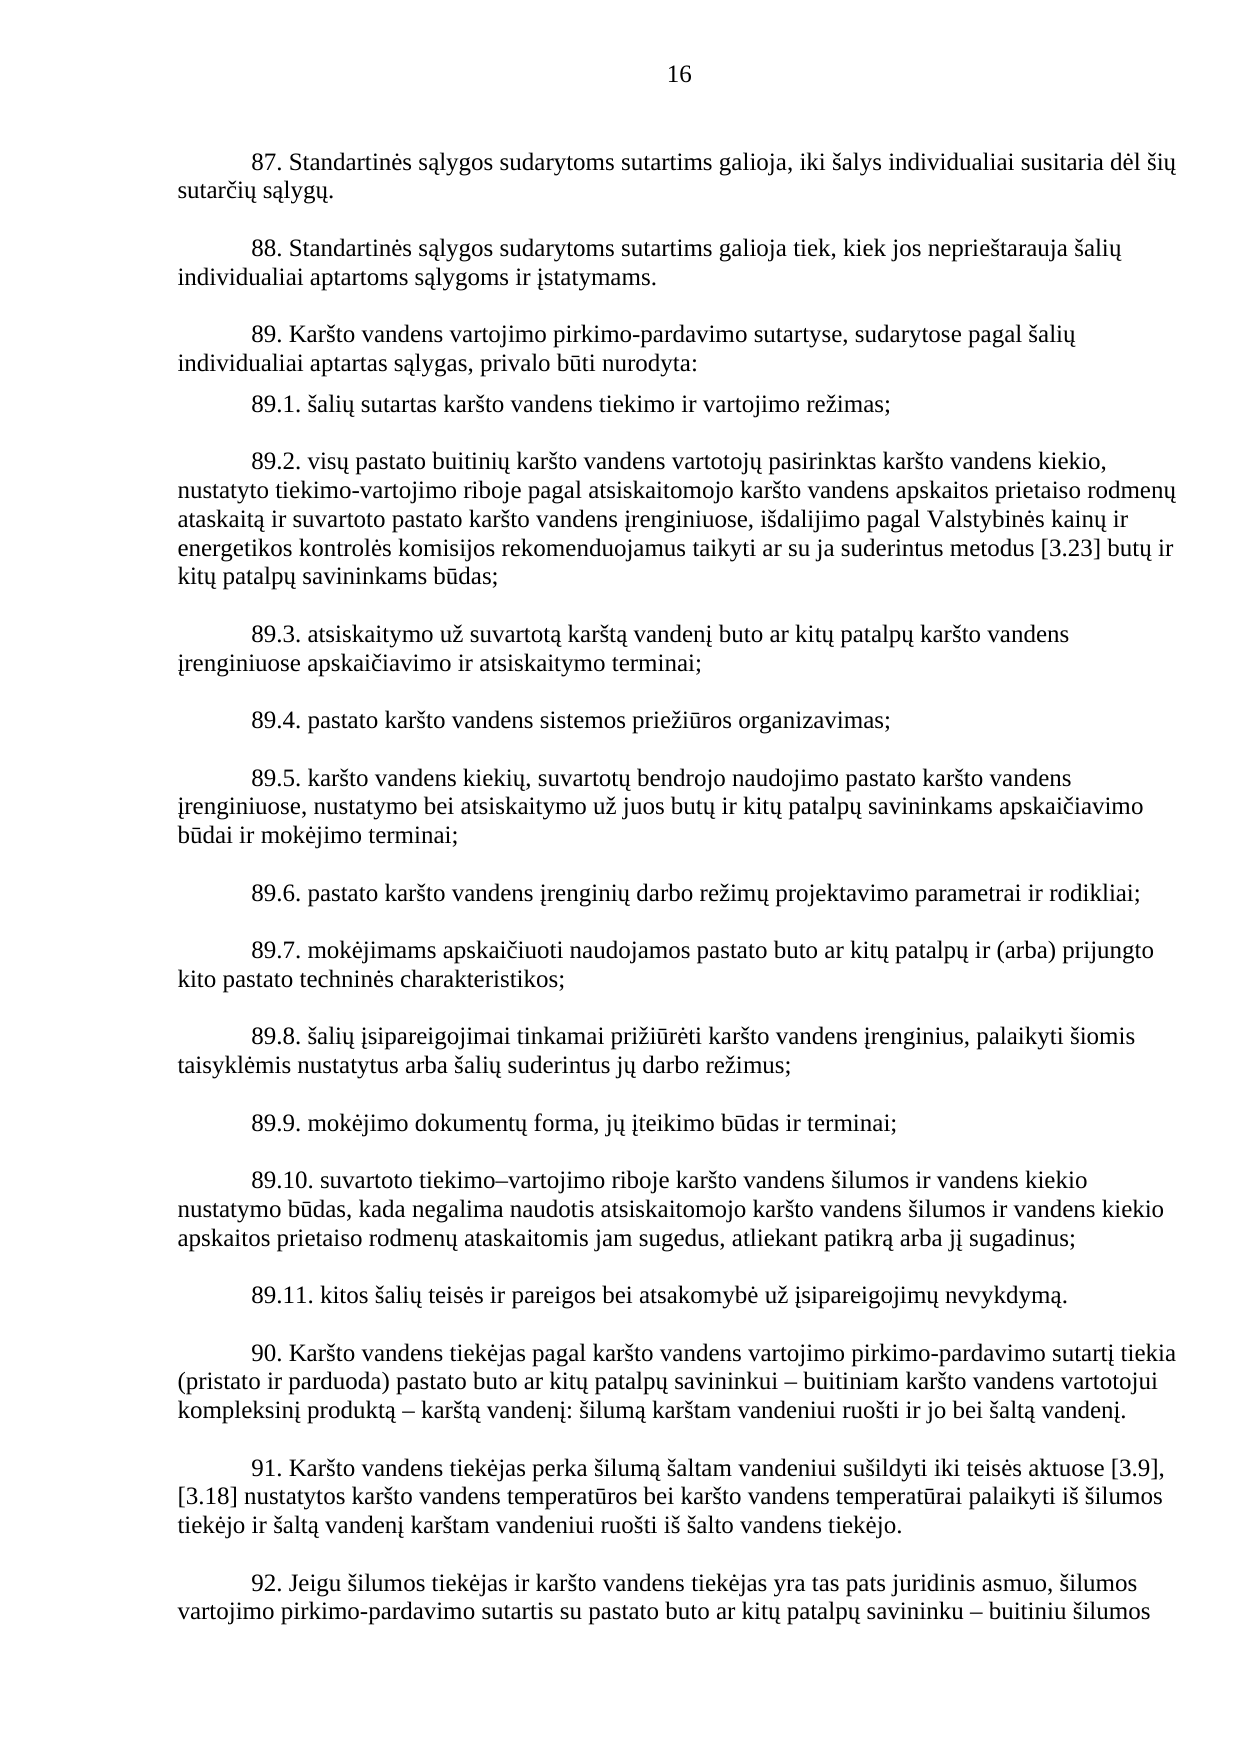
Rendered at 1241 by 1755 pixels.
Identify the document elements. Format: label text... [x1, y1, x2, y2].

text 89.3. atsiskaitymo už suvartotą karštą vandenį buto ar kitų patalpų karšto vandens įrenginiuose apskaičiavimo ir atsiskaitymo terminai; [177, 619, 1181, 676]
text 91. Karšto vandens tiekėjas perka šilumą šaltam vandeniui sušildyti iki teisės aktuose [3.9], [3.18] nustatytos karšto vandens temperatūros bei karšto vandens temperatūrai palaikyti iš šilumos tiekėjo ir šaltą vandenį karštam vandeniui ruošti iš šalto vandens tiekėjo. [177, 1453, 1181, 1539]
text 89.8. šalių įsipareigojimai tinkamai prižiūrėti karšto vandens įrenginius, palaikyti šiomis taisyklėmis nustatytus arba šalių suderintus jų darbo režimus; [177, 1021, 1181, 1079]
text 89.2. visų pastato buitinių karšto vandens vartotojų pasirinktas karšto vandens kiekio, nustatyto tiekimo-vartojimo riboje pagal atsiskaitomojo karšto vandens apskaitos prietaiso rodmenų ataskaitą ir suvartoto pastato karšto vandens įrenginiuose, išdalijimo pagal Valstybinės kainų ir energetikos kontrolės komisijos rekomenduojamus taikyti ar su ja suderintus metodus [3.23] butų ir kitų patalpų savininkams būdas; [177, 446, 1181, 590]
text 89.11. kitos šalių teisės ir pareigos bei atsakomybė už įsipareigojimų nevykdymą. [177, 1280, 1181, 1309]
text 89. Karšto vandens vartojimo pirkimo-pardavimo sutartyse, sudarytose pagal šalių individualiai aptartas sąlygas, privalo būti nurodyta: [177, 319, 1181, 377]
text 90. Karšto vandens tiekėjas pagal karšto vandens vartojimo pirkimo-pardavimo sutartį tiekia (pristato ir parduoda) pastato buto ar kitų patalpų savininkui – buitiniam karšto vandens vartotojui kompleksinį produktą – karštą vandenį: šilumą karštam vandeniui ruošti ir jo bei šaltą vandenį. [177, 1338, 1181, 1424]
text 89.5. karšto vandens kiekių, suvartotų bendrojo naudojimo pastato karšto vandens įrenginiuose, nustatymo bei atsiskaitymo už juos butų ir kitų patalpų savininkams apskaičiavimo būdai ir mokėjimo terminai; [177, 763, 1181, 849]
text 89.4. pastato karšto vandens sistemos priežiūros organizavimas; [177, 705, 1181, 734]
text 89.10. suvartoto tiekimo–vartojimo riboje karšto vandens šilumos ir vandens kiekio nustatymo būdas, kada negalima naudotis atsiskaitomojo karšto vandens šilumos ir vandens kiekio apskaitos prietaiso rodmenų ataskaitomis jam sugedus, atliekant patikrą arba jį sugadinus; [177, 1165, 1181, 1251]
text 89.9. mokėjimo dokumentų forma, jų įteikimo būdas ir terminai; [177, 1108, 1181, 1136]
text 88. Standartinės sąlygos sudarytoms sutartims galioja tiek, kiek jos neprieštarauja šalių individualiai aptartoms sąlygoms ir įstatymams. [177, 233, 1181, 291]
text 89.7. mokėjimams apskaičiuoti naudojamos pastato buto ar kitų patalpų ir (arba) prijungto kito pastato techninės charakteristikos; [177, 935, 1181, 993]
text 87. Standartinės sąlygos sudarytoms sutartims galioja, iki šalys individualiai susitaria dėl šių sutarčių sąlygų. [177, 147, 1181, 204]
text 89.6. pastato karšto vandens įrenginių darbo režimų projektavimo parametrai ir rodikliai; [177, 878, 1181, 906]
text 89.1. šalių sutartas karšto vandens tiekimo ir vartojimo režimas; [177, 389, 1181, 418]
text 92. Jeigu šilumos tiekėjas ir karšto vandens tiekėjas yra tas pats juridinis asmuo, šilumos vartojimo pirkimo-pardavimo sutartis su pastato buto ar kitų patalpų savininku – buitiniu šilumos [177, 1568, 1181, 1625]
